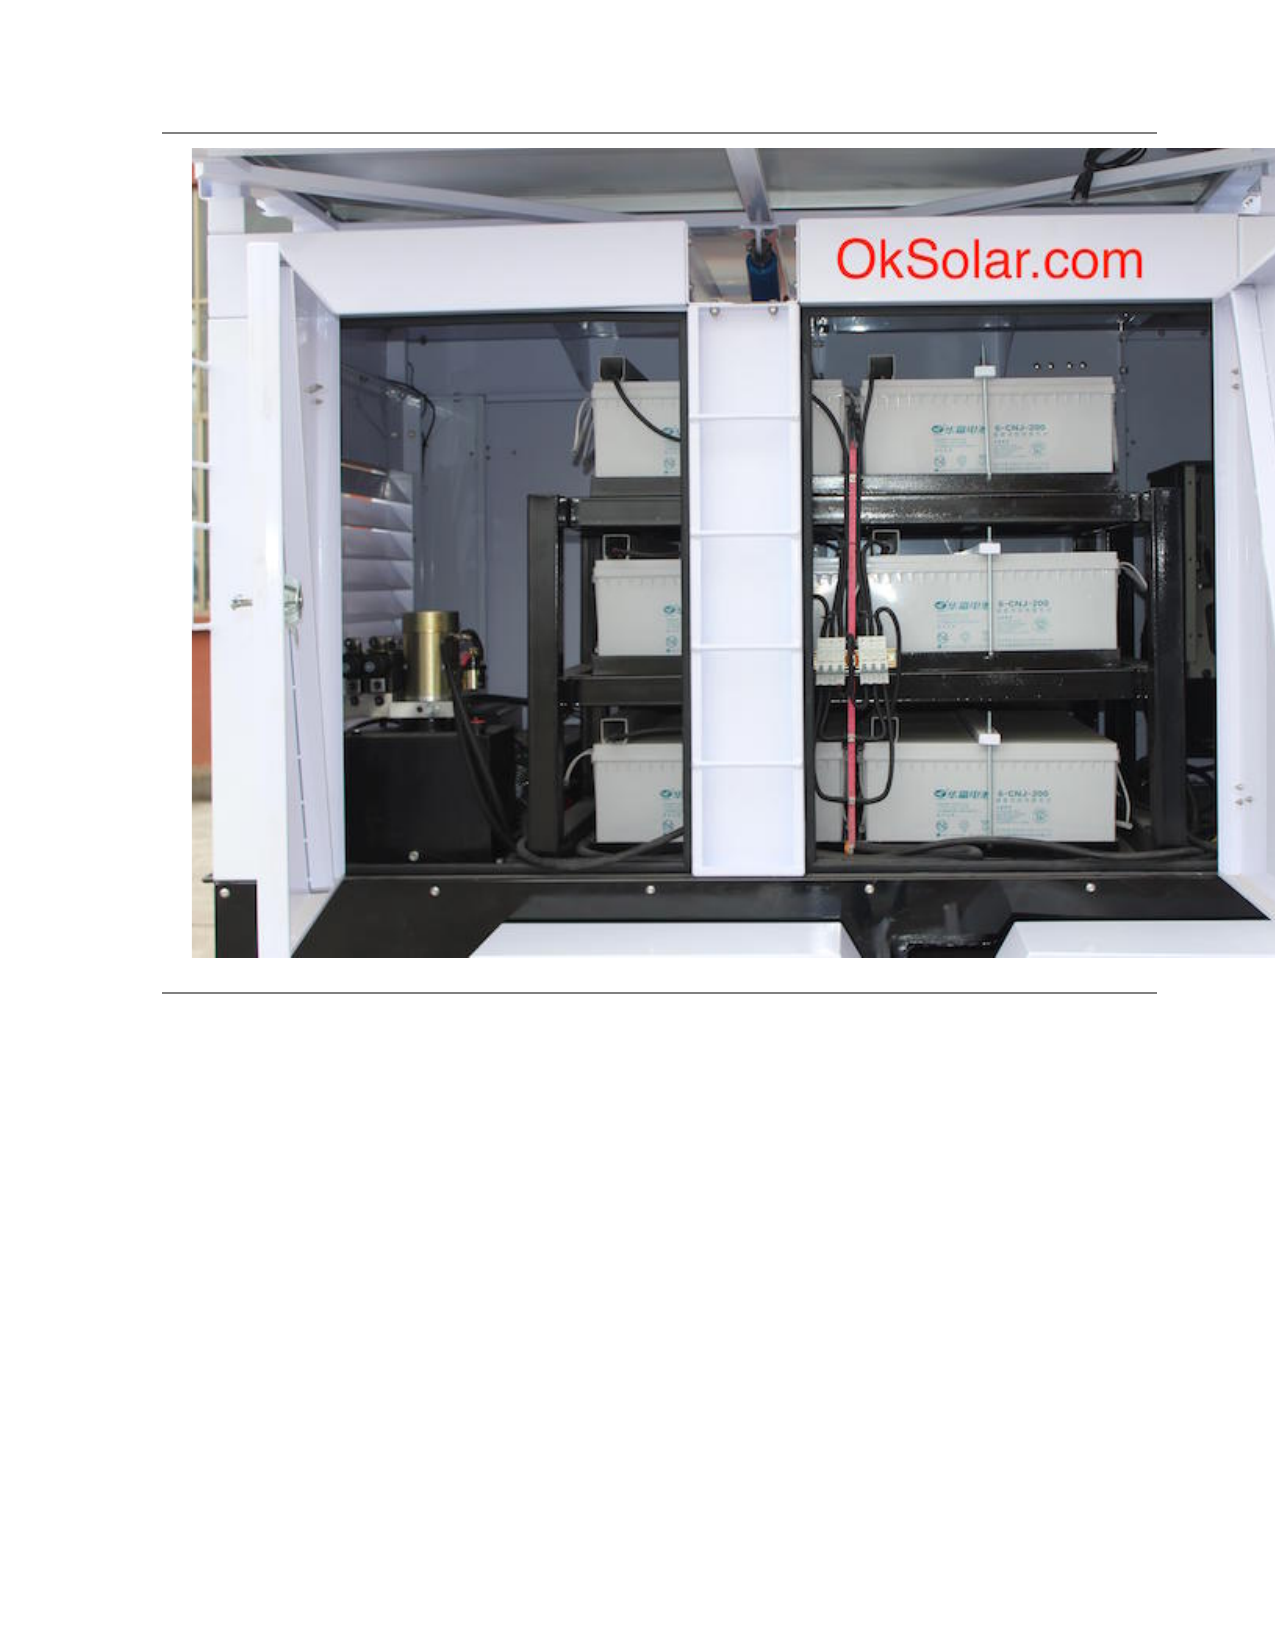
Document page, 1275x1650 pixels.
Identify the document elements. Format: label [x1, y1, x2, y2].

picture [191, 148, 1275, 958]
